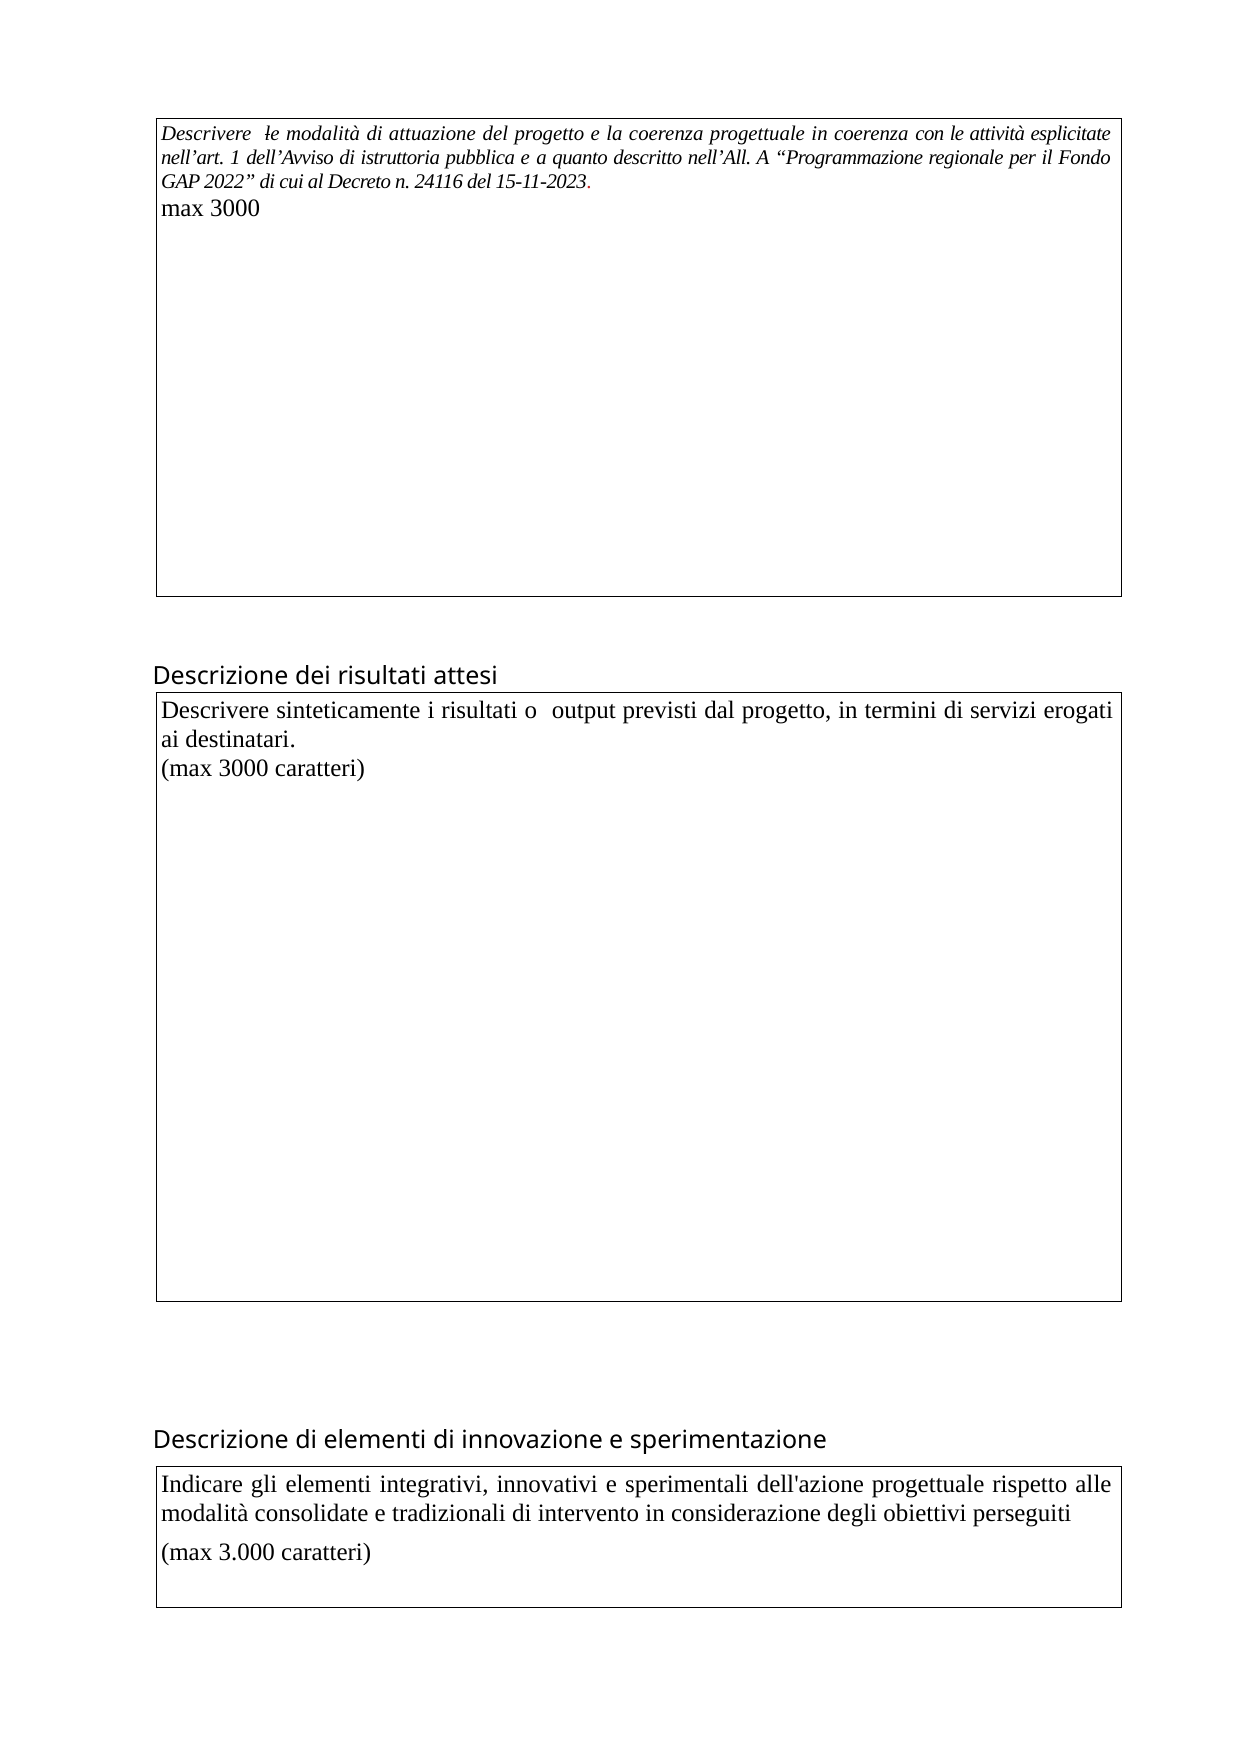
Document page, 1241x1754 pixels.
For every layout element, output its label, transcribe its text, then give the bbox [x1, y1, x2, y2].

text (max 3000 caratteri) [157, 749, 1121, 781]
text Descrizione dei risultati attesi [152, 658, 1040, 692]
text Descrizione di elementi di innovazione e sperimentazione [153, 1421, 1047, 1455]
text Descrivere sinteticamente i risultati o output previsti dal progetto, in termini di servizi erogati ai destinatari. [157, 693, 1121, 749]
text max 3000 [157, 190, 1121, 222]
text (max 3.000 caratteri) [157, 1534, 1121, 1566]
text Descrivere le modalità di attuazione del progetto e la coerenza progettuale in coerenza con le attività esplicitate nell’art. 1 dell’Avviso di istruttoria pubblica e a quanto descritto nell’All. A “Programmazione regionale per il Fondo GAP 2022” di cui al Decreto n. 24116 del 15-11-2023. [157, 119, 1121, 190]
text Indicare gli elementi integrativi, innovativi e sperimentali dell'azione progettuale rispetto alle modalità consolidate e tradizionali di intervento in considerazione degli obiettivi perseguiti [157, 1467, 1121, 1527]
